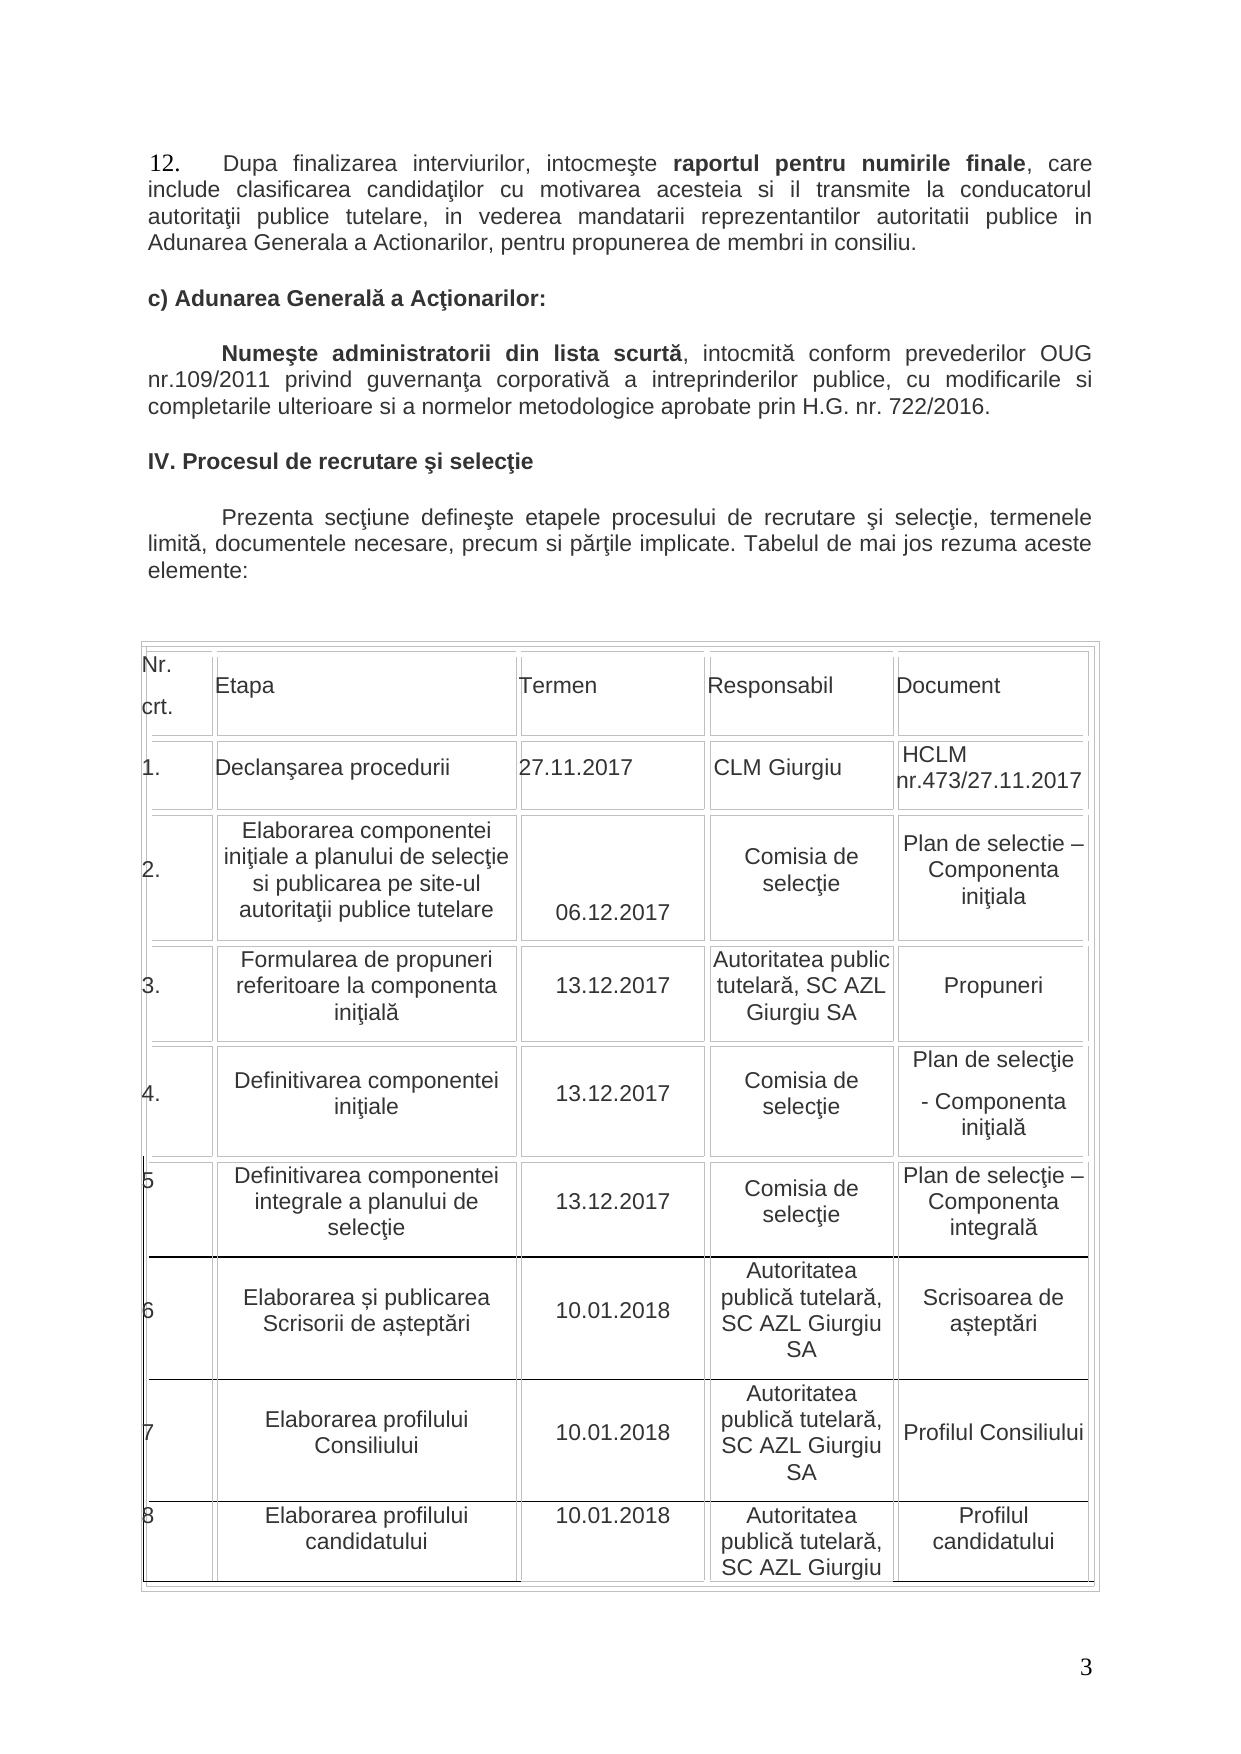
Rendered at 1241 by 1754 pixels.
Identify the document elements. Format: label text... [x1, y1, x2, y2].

table_header Termen [518, 647, 707, 735]
text c) Adunarea Generală a Acţionarilor: [148, 284, 1093, 311]
table_cell 2. [147, 809, 214, 940]
table_cell Comisia de selecţie [707, 809, 896, 940]
table_cell Plan de selecţie – Componenta integrală [896, 1156, 1091, 1256]
table_cell 5 [147, 1156, 214, 1256]
table_cell CLM Giurgiu [707, 735, 896, 809]
table_cell Definitivarea componentei integrale a planului de selecţie [215, 1156, 518, 1256]
table_cell 13.12.2017 [518, 1041, 707, 1156]
table_cell 1. [147, 735, 214, 809]
table_cell Autoritatea publică tutelară, SC AZL Giurgiu SA [711, 1258, 893, 1378]
table_cell Plan de selecţie - Componenta iniţială [896, 1041, 1091, 1156]
table_cell Plan de selectie – Componenta iniţiala [896, 809, 1091, 940]
text Numeşte administratorii din lista scurtă, intocmită conform prevederilor OUG nr.109/2011 privind guvernanţa corporativă a intreprinderilor publice, cu modificarile si completarile ulterioare si a normelor metodologice aprobate prin H.G. nr. 722/2016. [148, 340, 1093, 419]
table_cell 10.01.2018 [522, 1380, 704, 1501]
table_cell Autoritatea public tutelară, SC AZL Giurgiu SA [707, 940, 896, 1041]
table_cell Profilul candidatului [899, 1502, 1088, 1581]
table_cell 10.01.2018 [522, 1258, 704, 1378]
table_header Etapa [215, 647, 518, 735]
table_cell Elaborarea profilului candidatului [218, 1502, 516, 1581]
table_cell 8 [147, 1501, 212, 1581]
table_cell 7 [147, 1379, 212, 1501]
table_cell 13.12.2017 [518, 1156, 707, 1256]
table_header [147, 1581, 1094, 1586]
text IV. Procesul de recrutare şi selecţie [148, 448, 1093, 475]
table_cell Autoritatea publică tutelară, SC AZL Giurgiu SA [711, 1380, 893, 1501]
table_cell 10.01.2018 [518, 1502, 707, 1581]
table_cell 3. [147, 940, 214, 1041]
table_header [1089, 647, 1094, 1581]
table_cell 6 [147, 1256, 212, 1378]
table_header [144, 642, 1097, 1586]
text Prezenta secţiune defineşte etapele procesului de recrutare şi selecţie, termenele limită, documentele necesare, precum si părţile implicate. Tabelul de mai jos rezuma aceste elemente: [148, 504, 1093, 583]
table_cell Scrisoarea de așteptări [899, 1258, 1088, 1378]
table_cell Elaborarea profilului Consiliului [218, 1380, 516, 1501]
table_cell Profilul Consiliului [899, 1380, 1088, 1501]
table_cell HCLM nr.473/27.11.2017 [896, 735, 1091, 809]
table_cell Formularea de propuneri referitoare la componenta iniţială [215, 940, 518, 1041]
table_cell Comisia de selecţie [707, 1156, 896, 1256]
table_cell 13.12.2017 [518, 940, 707, 1041]
table_cell 27.11.2017 [518, 735, 707, 809]
table_cell 4. [147, 1041, 214, 1156]
table_header Nr. crt. [147, 647, 214, 735]
list Dupa finalizarea interviurilor, intocmeşte raportul pentru numirile finale, care include clasificarea candidaţilor cu motivarea acesteia si il transmite la conducatorul autoritaţii publice tutelare, in vederea mandatarii reprezentantilor autoritatii publice in Adunarea Generala a Actionarilor, pentru propunerea de membri in consiliu. [148, 148, 1093, 255]
table_cell Elaborarea și publicarea Scrisorii de așteptări [218, 1258, 516, 1378]
table_cell 06.12.2017 [518, 809, 707, 940]
table_header Document [896, 647, 1091, 735]
table_cell Comisia de selecţie [707, 1041, 896, 1156]
table_cell Declanşarea procedurii [215, 735, 518, 809]
table_cell Propuneri [896, 940, 1091, 1041]
table_cell Definitivarea componentei iniţiale [215, 1041, 518, 1156]
table_cell Elaborarea componentei iniţiale a planului de selecţie si publicarea pe site-ul autoritaţii publice tutelare [215, 809, 518, 940]
table_header Responsabil [707, 647, 896, 735]
table_cell Autoritatea publică tutelară, SC AZL Giurgiu [707, 1502, 896, 1581]
